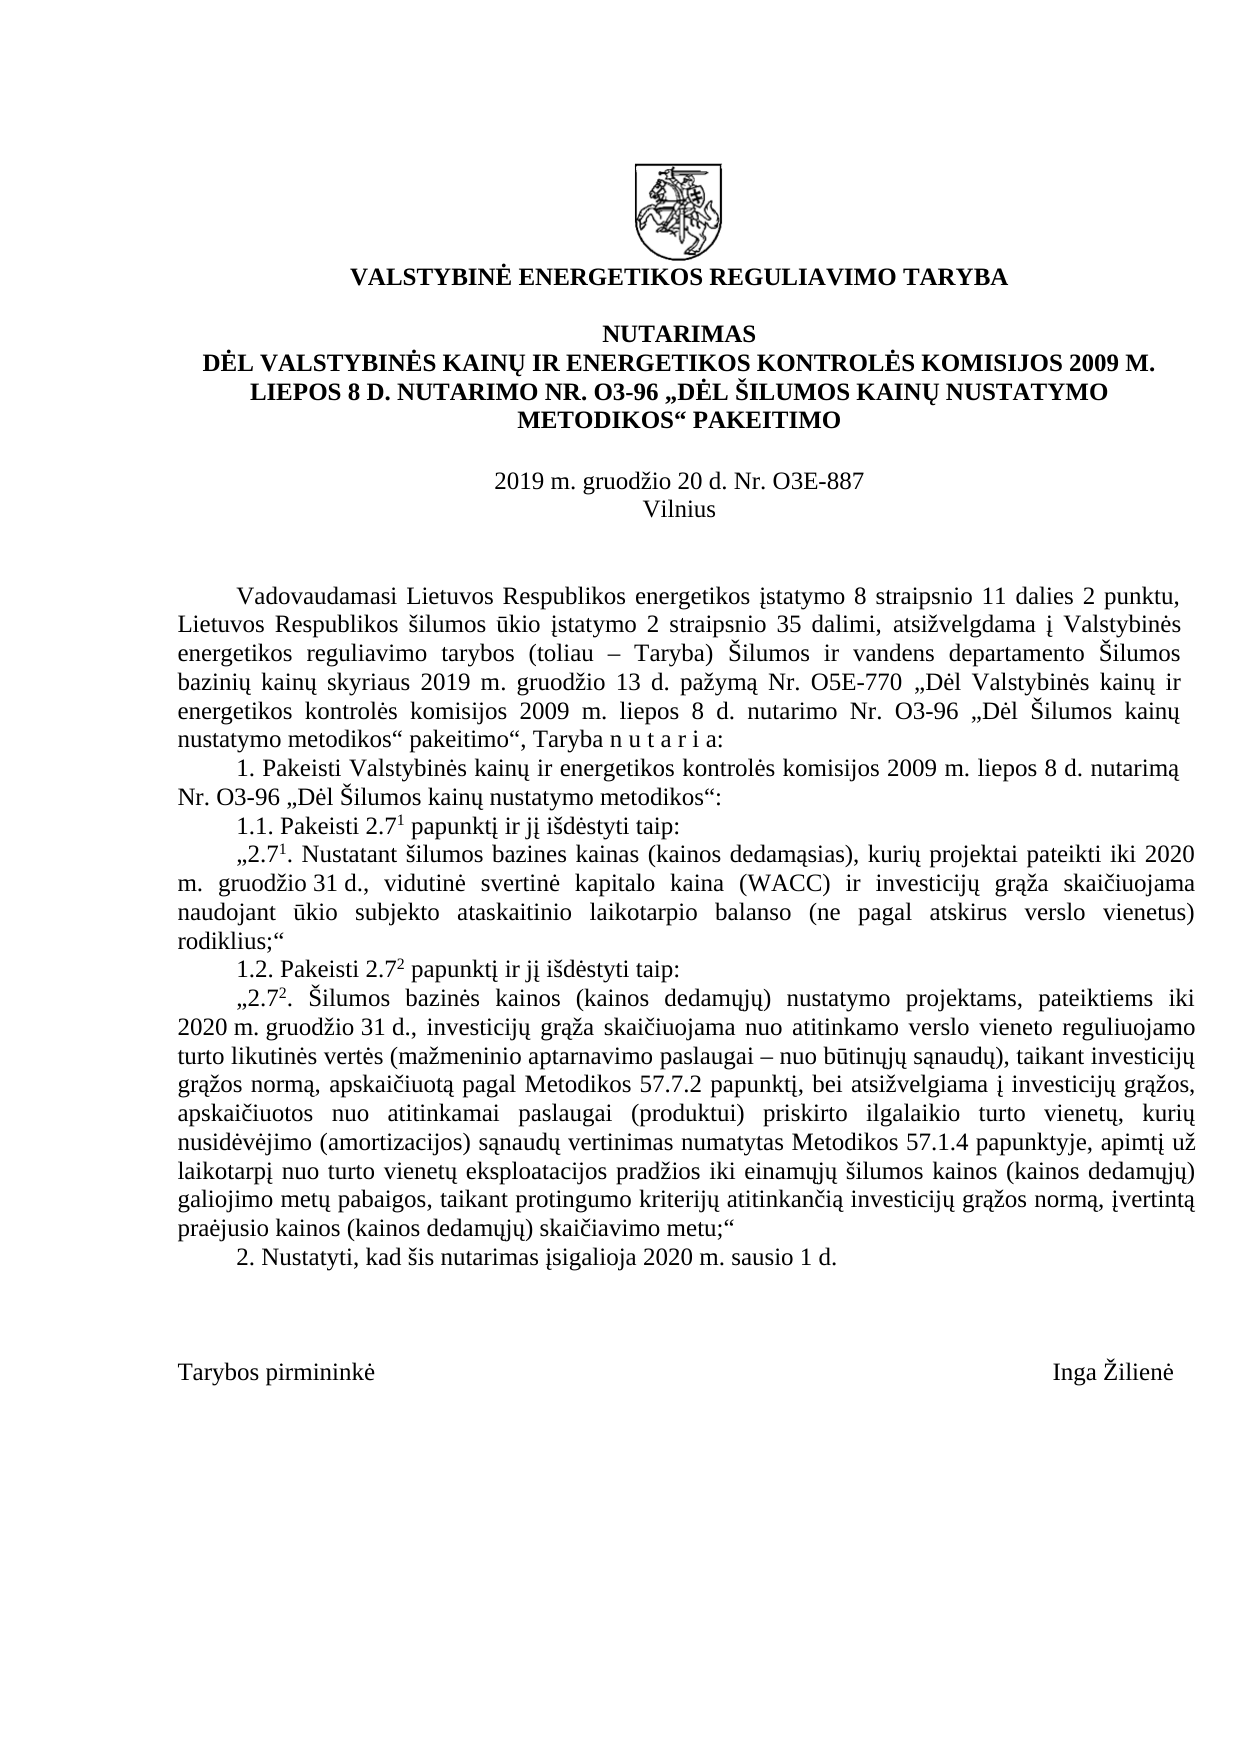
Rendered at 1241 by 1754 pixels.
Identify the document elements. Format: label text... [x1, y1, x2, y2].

text METODIKOS“ PAKEITIMO [177, 405, 1181, 434]
text DĖL VALSTYBINĖS KAINŲ IR ENERGETIKOS KONTROLĖS KOMISIJOS 2009 M. [177, 348, 1181, 377]
text Valstybinė energetikos reguliavimo taryba [177, 262, 1181, 290]
text 2019 m. gruodžio 20 d. Nr. O3E-887 [177, 466, 1181, 494]
text 2. Nustatyti, kad šis nutarimas įsigalioja 2020 m. sausio 1 d. [177, 1242, 1196, 1271]
text NUTARIMAS [177, 319, 1181, 348]
text „2.71. Nustatant šilumos bazines kainas (kainos dedamąsias), kurių projektai pateikti iki 2020 m. gruodžio 31 d., vidutinė svertinė kapitalo kaina (WACC) ir investicijų grąža skaičiuojama naudojant ūkio subjekto ataskaitinio laikotarpio balanso (ne pagal atskirus verslo vienetus) rodiklius;“ [177, 839, 1196, 954]
text 1. Pakeisti Valstybinės kainų ir energetikos kontrolės komisijos 2009 m. liepos 8 d. nutarimą Nr. O3-96 „Dėl Šilumos kainų nustatymo metodikos“: [177, 753, 1181, 811]
text Vilnius [177, 494, 1181, 523]
text 1.2. Pakeisti 2.72 papunktį ir jį išdėstyti taip: [177, 954, 1181, 983]
text 1.1. Pakeisti 2.71 papunktį ir jį išdėstyti taip: [177, 811, 1181, 839]
text Tarybos pirmininkė Inga Žilienė [177, 1357, 1181, 1386]
text LIEPOS 8 D. NUTARIMO NR. O3-96 „DĖL ŠILUMOS KAINŲ NUSTATYMO [177, 377, 1181, 405]
text Vadovaudamasi Lietuvos Respublikos energetikos įstatymo 8 straipsnio 11 dalies 2 punktu, Lietuvos Respublikos šilumos ūkio įstatymo 2 straipsnio 35 dalimi, atsižvelgdama į Valstybinės energetikos reguliavimo tarybos (toliau – Taryba) Šilumos ir vandens departamento Šilumos bazinių kainų skyriaus 2019 m. gruodžio 13 d. pažymą Nr. O5E-770 „Dėl Valstybinės kainų ir energetikos kontrolės komisijos 2009 m. liepos 8 d. nutarimo Nr. O3-96 „Dėl Šilumos kainų nustatymo metodikos“ pakeitimo“, Taryba n u t a r i a: [177, 581, 1181, 753]
text „2.72. Šilumos bazinės kainos (kainos dedamųjų) nustatymo projektams, pateiktiems iki 2020 m. gruodžio 31 d., investicijų grąža skaičiuojama nuo atitinkamo verslo vieneto reguliuojamo turto likutinės vertės (mažmeninio aptarnavimo paslaugai – nuo būtinųjų sąnaudų), taikant investicijų grąžos normą, apskaičiuotą pagal Metodikos 57.7.2 papunktį, bei atsižvelgiama į investicijų grąžos, apskaičiuotos nuo atitinkamai paslaugai (produktui) priskirto ilgalaikio turto vienetų, kurių nusidėvėjimo (amortizacijos) sąnaudų vertinimas numatytas Metodikos 57.1.4 papunktyje, apimtį už laikotarpį nuo turto vienetų eksploatacijos pradžios iki einamųjų šilumos kainos (kainos dedamųjų) galiojimo metų pabaigos, taikant protingumo kriterijų atitinkančią investicijų grąžos normą, įvertintą praėjusio kainos (kainos dedamųjų) skaičiavimo metu;“ [177, 983, 1196, 1242]
